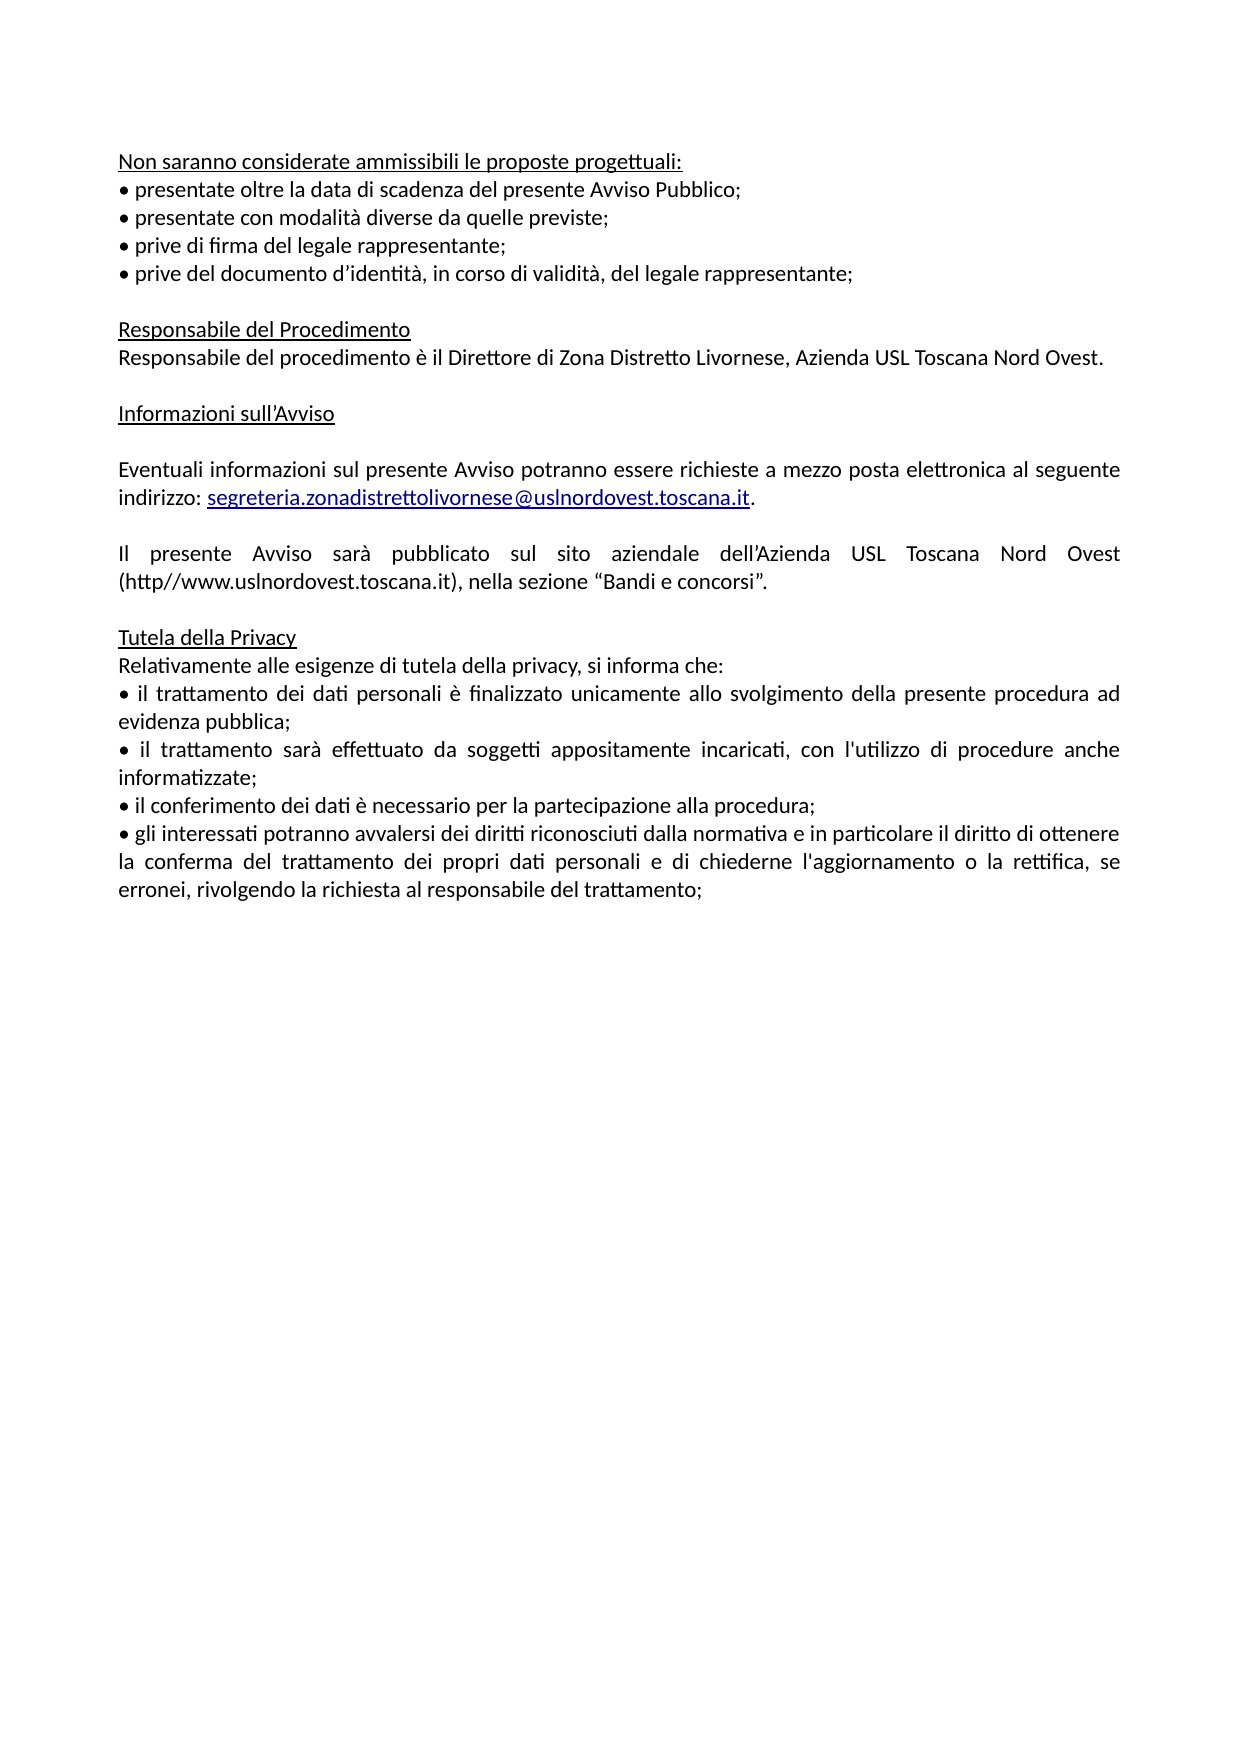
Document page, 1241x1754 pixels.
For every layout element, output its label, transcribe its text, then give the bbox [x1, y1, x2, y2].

text • presentate oltre la data di scadenza del presente Avviso Pubblico; [118, 175, 1122, 203]
text • presentate con modalità diverse da quelle previste; [118, 203, 1122, 231]
text • il conferimento dei dati è necessario per la partecipazione alla procedura; [118, 791, 1122, 819]
text • prive di firma del legale rappresentante; [118, 231, 1122, 259]
text Informazioni sull’Avviso [118, 399, 1122, 427]
text Il presente Avviso sarà pubblicato sul sito aziendale dell’Azienda USL Toscana Nord Ovest (http//www.uslnordovest.toscana.it), nella sezione “Bandi e concorsi”. [118, 539, 1122, 595]
text Non saranno considerate ammissibili le proposte progettuali: [118, 147, 1122, 175]
text • il trattamento dei dati personali è finalizzato unicamente allo svolgimento della presente procedura ad evidenza pubblica; [118, 679, 1122, 735]
text Eventuali informazioni sul presente Avviso potranno essere richieste a mezzo posta elettronica al seguente indirizzo: segreteria.zonadistrettolivornese@uslnordovest.toscana.it. [118, 455, 1122, 511]
text Tutela della Privacy [118, 623, 1122, 651]
text • il trattamento sarà effettuato da soggetti appositamente incaricati, con l'utilizzo di procedure anche informatizzate; [118, 735, 1122, 791]
text Responsabile del procedimento è il Direttore di Zona Distretto Livornese, Azienda USL Toscana Nord Ovest. [118, 343, 1122, 371]
text Relativamente alle esigenze di tutela della privacy, si informa che: [118, 651, 1122, 679]
text Responsabile del Procedimento [118, 315, 1122, 343]
text • prive del documento d’identità, in corso di validità, del legale rappresentante; [118, 259, 1122, 287]
text • gli interessati potranno avvalersi dei diritti riconosciuti dalla normativa e in particolare il diritto di ottenere la conferma del trattamento dei propri dati personali e di chiederne l'aggiornamento o la rettifica, se erronei, rivolgendo la richiesta al responsabile del trattamento; [118, 819, 1122, 903]
